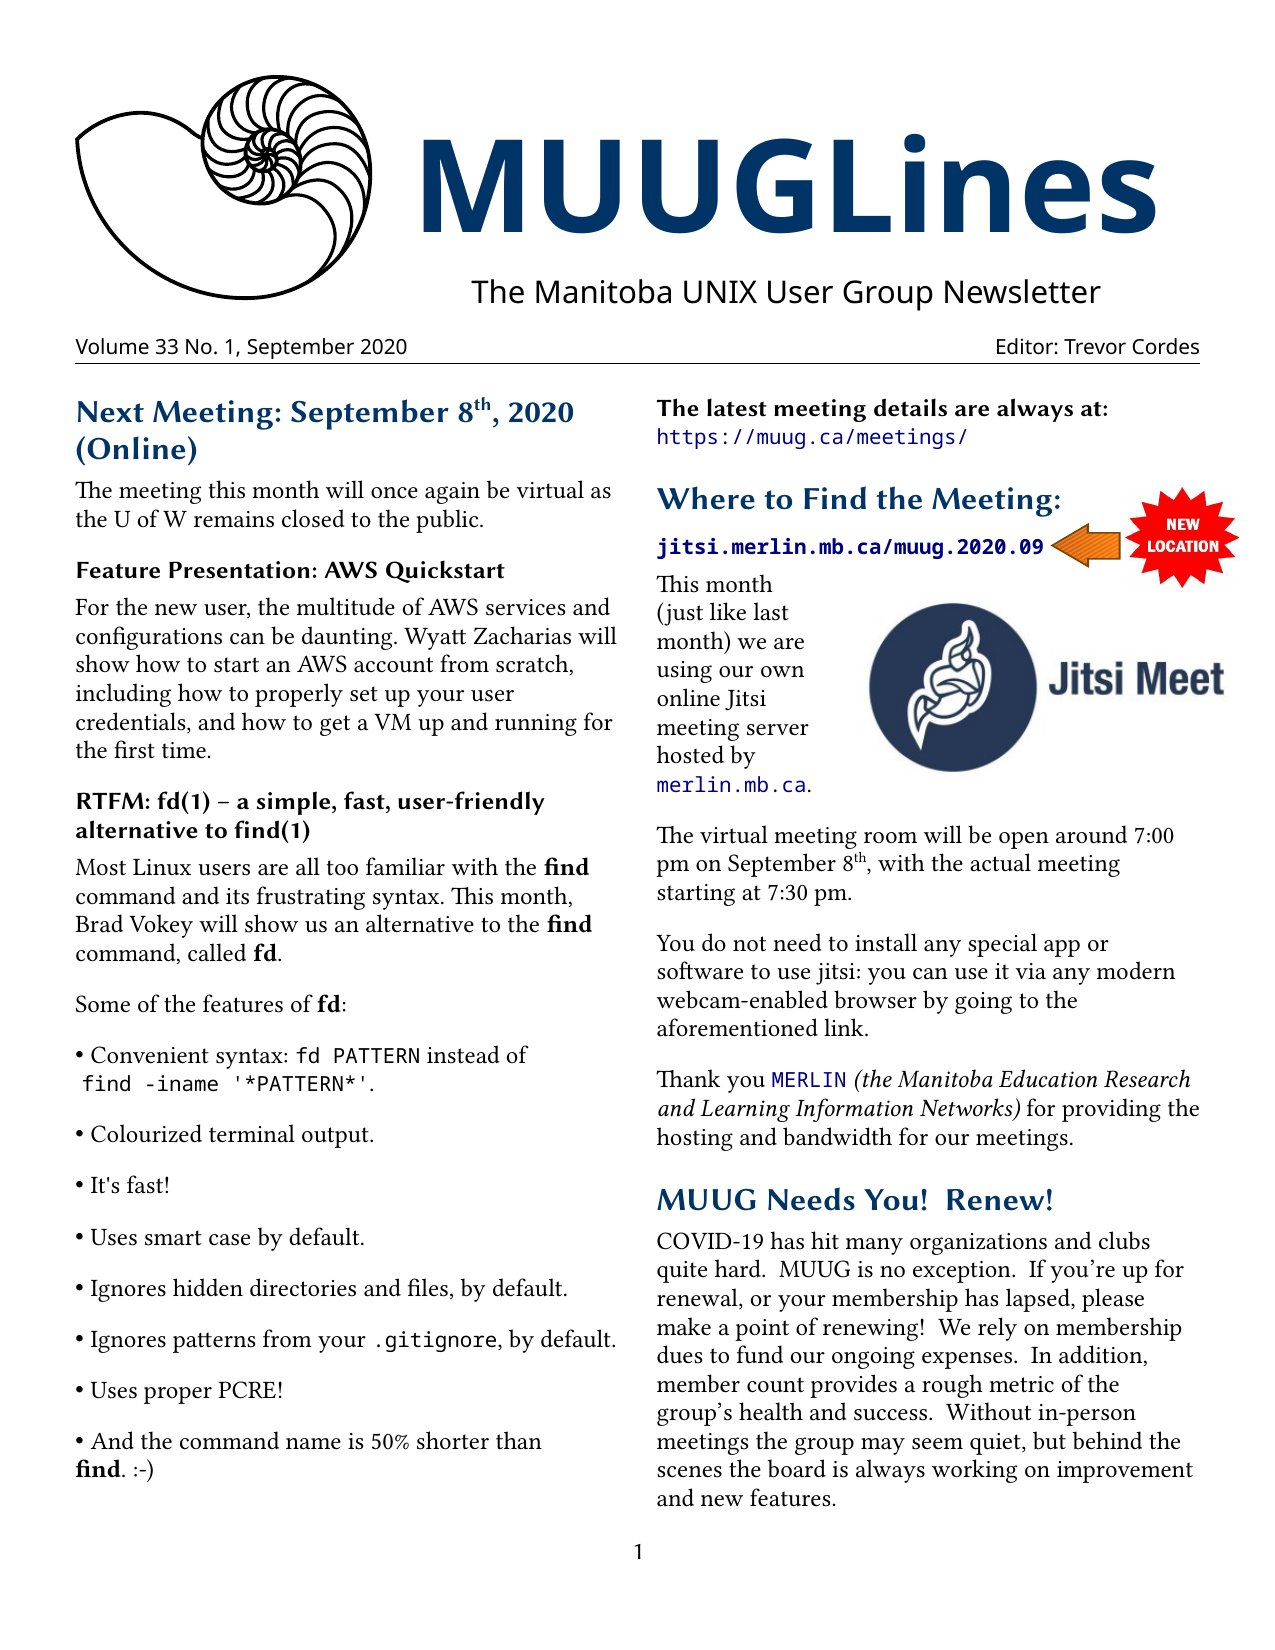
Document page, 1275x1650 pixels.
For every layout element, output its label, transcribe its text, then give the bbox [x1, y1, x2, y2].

text [266, 94, 282, 128]
text [290, 98, 348, 138]
text For the new user, the multitude of AWS services and configurations can be daunting. Wyatt Zacharias will show how to start an AWS account from scratch, including how to properly set up your user credentials, and how to get a VM up and running for the first time. [75, 593, 619, 764]
subtitle The latest meeting details are always at: [656, 393, 1200, 422]
list Uses proper PCRE! [75, 1376, 619, 1404]
text [301, 130, 367, 163]
subtitle Where to Find the Meeting: [656, 481, 1200, 517]
subtitle https://muug.ca/meetings/ [656, 422, 1200, 451]
text COVID-19 has hit many organizations and clubs quite hard. MUUG is no exception. If you’re up for renewal, or your membership has lapsed, please make a point of renewing! We rely on membership dues to fund our ongoing expenses. In addition, member count provides a rough metric of the group’s health and success. Without in-person meetings the group may seem quiet, but behind the scenes the board is always working on improvement and new features. [656, 1227, 1200, 1512]
subtitle Next Meeting: September 8th, 2020 (Online) [75, 393, 619, 467]
text [75, 150, 147, 270]
text [210, 109, 246, 150]
text The Manitoba UNIX User Group Newsletter [75, 270, 1200, 313]
subtitle Feature Presentation: AWS Quickstart [75, 556, 619, 584]
text [292, 182, 350, 264]
subtitle jitsi.merlin.mb.ca/muug.2020.09 [656, 532, 1075, 561]
text The meeting this month will once again be virtual as the U of W remains closed to the public. [75, 476, 619, 533]
text Most Linux users are all too familiar with the find command and its frustrating syntax. This month, Brad Vokey will show us an alternative to the find command, called fd. [75, 853, 619, 967]
picture [861, 482, 1240, 795]
text You do not need to install any special app or software to use jitsi: you can use it via any modern webcam-enabled browser by going to the aforementioned link. [656, 929, 1200, 1043]
list Uses smart case by default. [75, 1222, 619, 1251]
text The virtual meeting room will be open around 7:00 pm on September 8th, with the actual meeting starting at 7:30 pm. [656, 821, 1200, 906]
text [249, 94, 267, 127]
subtitle [1090, 532, 1124, 561]
subtitle MUUG Needs You! Renew! [656, 1181, 1200, 1218]
text [303, 146, 368, 193]
text [299, 165, 362, 233]
text Some of the features of fd: [75, 990, 619, 1018]
text MUUGLines [330, 94, 1200, 270]
text Volume 33 No. 1, September 2020 Editor: Trevor Cordes [75, 332, 1200, 363]
list Ignores hidden directories and files, by default. [75, 1273, 619, 1302]
list Ignores patterns from your .gitignore, by default. [75, 1324, 619, 1353]
list Convenient syntax: fd PATTERN instead of find ‑iname '*PATTERN*'. [75, 1041, 619, 1098]
text [234, 94, 257, 131]
list Colourized terminal output. [75, 1120, 619, 1149]
text [75, 94, 223, 137]
list And the command name is 50% shorter than find. :-) [75, 1427, 619, 1484]
text [221, 94, 250, 137]
list It's fast! [75, 1171, 619, 1200]
text [80, 115, 333, 270]
subtitle RTFM: fd(1) – a simple, fast, user-friendly alternative to find(1) [75, 787, 619, 844]
text This month (just like last month) we are using our own online Jitsi meeting server hosted by merlin.mb.ca. [656, 570, 1200, 798]
text Thank you MERLIN (the Manitoba Education Research and Learning Information Networks) for providing the hosting and bandwidth for our meetings. [656, 1065, 1200, 1151]
text [280, 94, 312, 131]
text [298, 114, 360, 146]
